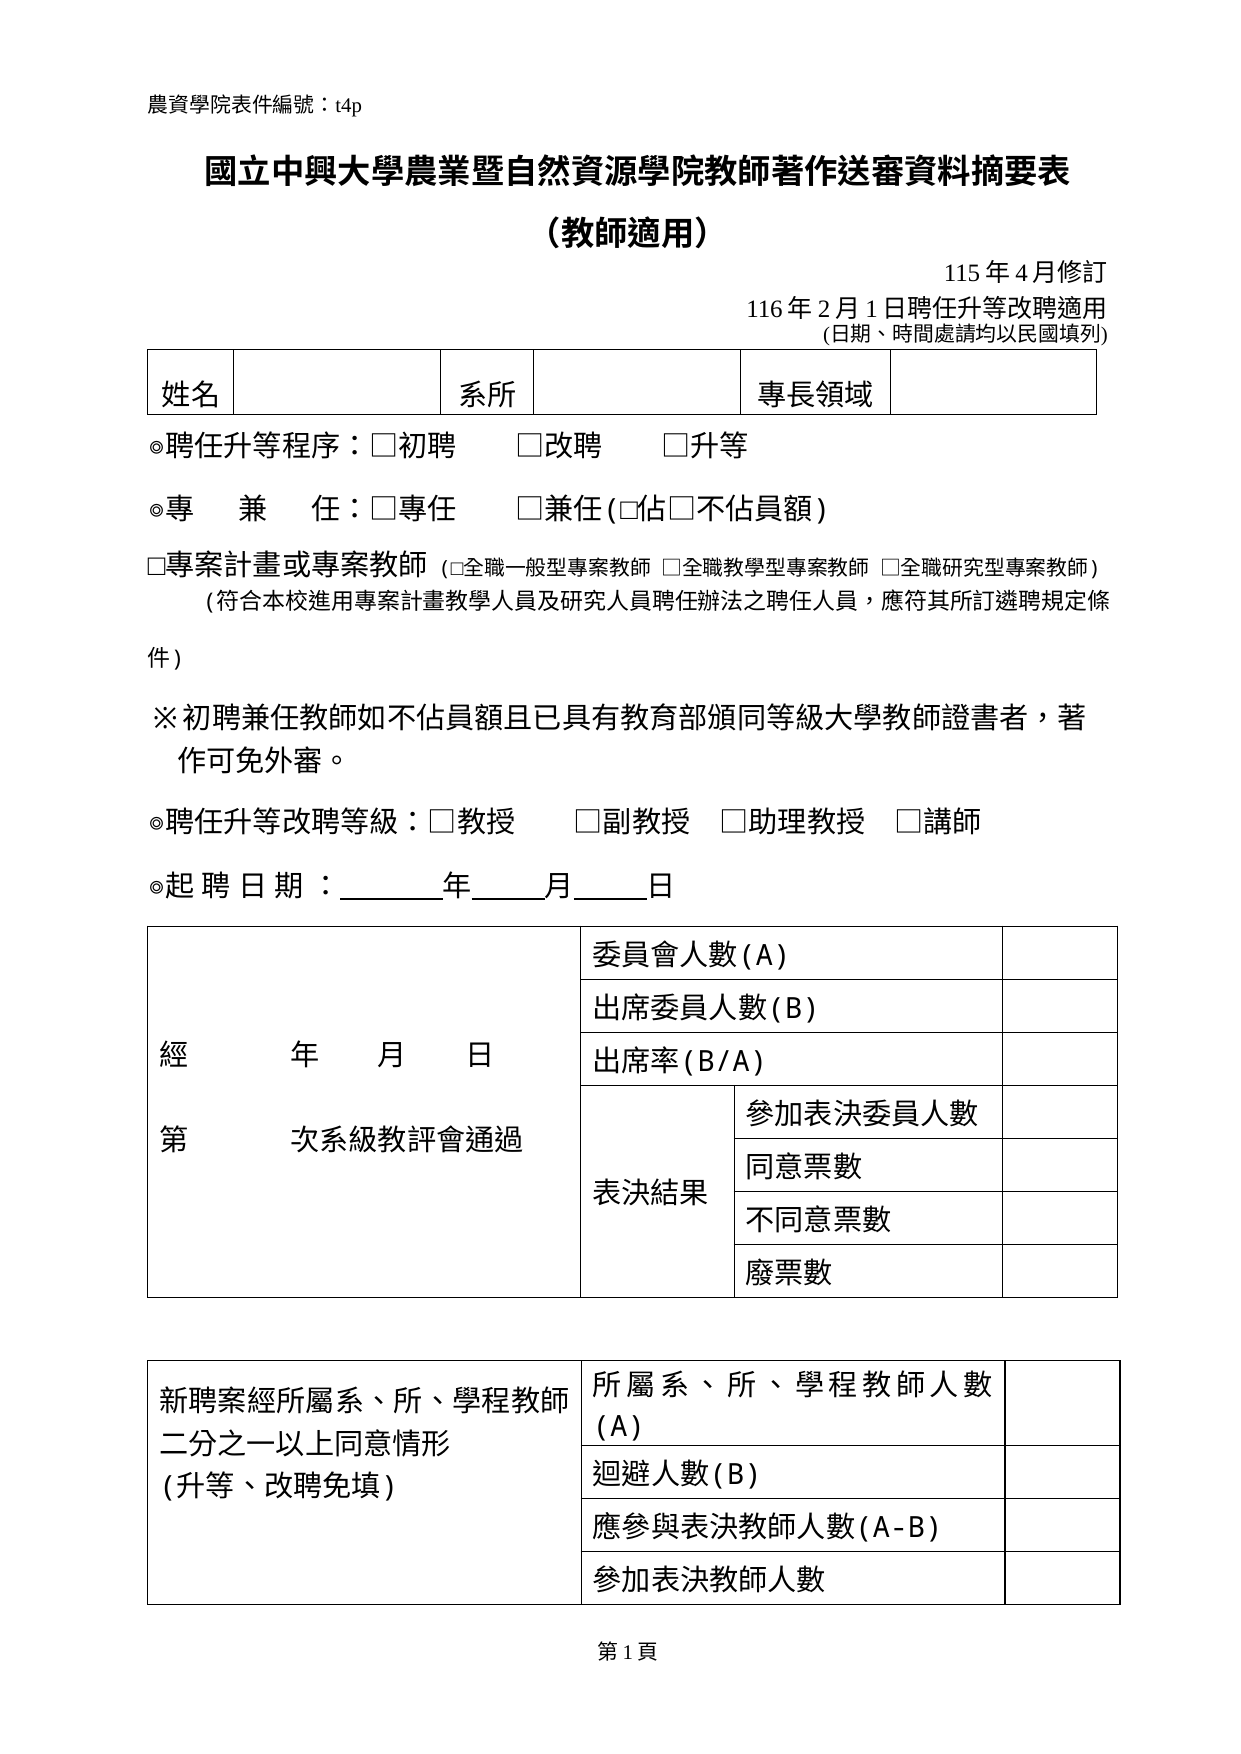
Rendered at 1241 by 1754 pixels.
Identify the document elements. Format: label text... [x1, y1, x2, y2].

text ※初聘兼任教師如不佔員額且已具有教育部頒同等級大學教師證書者，著作可免外審。 [148, 695, 1107, 780]
text ◎聘任升等改聘等級：□教授 □副教授 □助理教授 □講師 [148, 798, 1107, 841]
table_cell 迴避人數(B) [582, 1446, 1004, 1498]
text 115年4月修訂 [148, 252, 1107, 288]
table_header 專長領域 [741, 350, 890, 413]
text 國立中興大學農業暨自然資源學院教師著作送審資料摘要表 [135, 127, 1120, 189]
table_header [1003, 927, 1117, 979]
table_header 所屬系、所、學程教師人數(A) [582, 1361, 1004, 1445]
table_cell [1006, 1446, 1119, 1498]
table_cell 應參與表決教師人數(A-B) [582, 1499, 1004, 1551]
table_cell [1003, 980, 1117, 1032]
text (日期、時間處請均以民國填列) [148, 324, 1107, 345]
table_cell 表決結果 [581, 1086, 734, 1297]
table_header 新聘案經所屬系、所、學程教師二分之一以上同意情形 (升等、改聘免填) 經 年 月 日 第 次 會議通過 [148, 1361, 581, 1603]
table_cell [1003, 1033, 1117, 1085]
table_cell [1003, 1245, 1117, 1297]
text ◎專 兼 任：□專任 □兼任(□佔□不佔員額) [148, 486, 1107, 528]
table_header [891, 350, 1096, 413]
text ◎起聘日期： 年 月 日 [148, 862, 1107, 904]
table_cell 出席率(B/A) [581, 1033, 1002, 1085]
table_cell [1003, 1192, 1117, 1244]
table_cell 參加表決教師人數 [582, 1552, 1004, 1603]
table_cell [1003, 1086, 1117, 1138]
table_header 系所 [441, 350, 533, 413]
text (符合本校進用專案計畫教學人員及研究人員聘任辦法之聘任人員，應符其所訂遴聘規定條件) [148, 582, 1137, 675]
text （教師適用） [135, 189, 1120, 252]
table_cell 參加表決委員人數 [735, 1086, 1002, 1138]
table_header [234, 350, 440, 413]
table_cell 出席委員人數(B) [581, 980, 1002, 1032]
table_header 經 年 月 日 第 次系級教評會通過 [148, 927, 580, 1297]
table_cell [1006, 1499, 1119, 1551]
table_cell [1006, 1552, 1119, 1603]
table_cell [1003, 1139, 1117, 1191]
text ◎聘任升等程序：□初聘 □改聘 □升等 [148, 422, 1107, 464]
table_header [1006, 1361, 1119, 1445]
table_cell 廢票數 [735, 1245, 1002, 1297]
table_cell 同意票數 [735, 1139, 1002, 1191]
table_header 姓名 [148, 350, 233, 413]
text 116年2月1日聘任升等改聘適用 [148, 288, 1107, 324]
text □專案計畫或專案教師 (□全職一般型專案教師 □全職教學型專案教師 □全職研究型專案教師) [148, 549, 1122, 582]
table_header 委員會人數(A) [581, 927, 1002, 979]
table_header [534, 350, 740, 413]
table_cell 不同意票數 [735, 1192, 1002, 1244]
